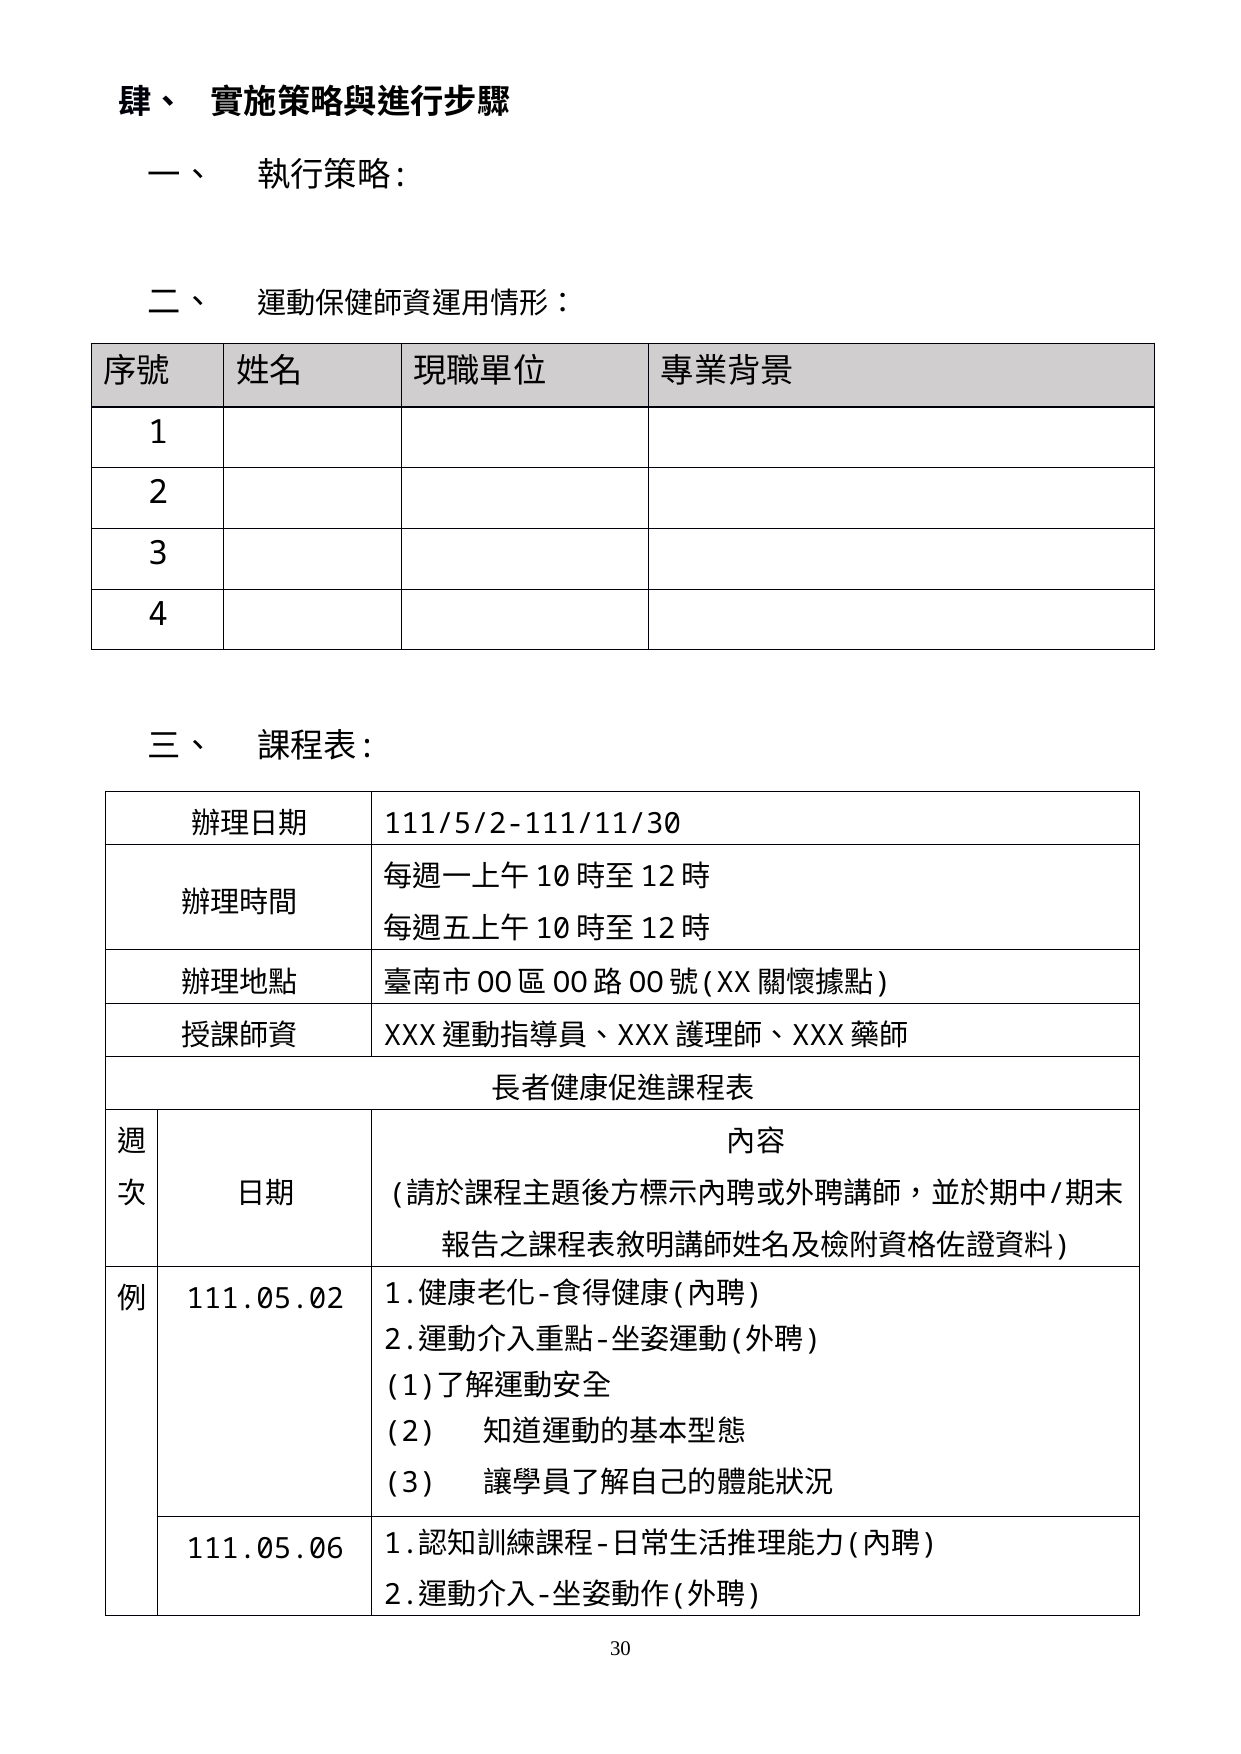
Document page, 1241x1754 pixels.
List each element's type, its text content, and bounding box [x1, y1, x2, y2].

table_header 辦理日期 [106, 792, 371, 844]
table_cell 辦理地點 [106, 950, 371, 1002]
table_cell 臺南市OO區OO路OO號(XX關懷據點) [372, 950, 1139, 1002]
table_cell 例 [106, 1267, 157, 1615]
table_cell [649, 529, 1154, 588]
table_header 111/5/2-111/11/30 [372, 792, 1139, 844]
table_cell [402, 468, 648, 528]
table_cell [224, 529, 401, 588]
table_cell [649, 468, 1154, 528]
table_cell [224, 408, 401, 467]
table_cell 111.05.02 [158, 1267, 371, 1516]
table_cell 授課師資 [106, 1004, 371, 1056]
table_cell XXX運動指導員、XXX護理師、XXX藥師 [372, 1004, 1139, 1056]
list 課程表: [148, 718, 1122, 767]
table_cell 週次 [106, 1110, 157, 1266]
table_cell 1.健康老化-食得健康(內聘) 2.運動介入重點-坐姿運動(外聘) (1)了解運動安全 (2) 知道運動的基本型態 (3) 讓學員了解自己的體能狀況 [372, 1267, 1139, 1516]
table_cell [402, 590, 648, 649]
table_cell [224, 590, 401, 649]
table_cell 2 [92, 468, 223, 528]
table_cell [402, 529, 648, 588]
list 運動保健師資運用情形： [148, 279, 1122, 322]
table_cell 4 [92, 590, 223, 649]
table_header 序號 [92, 344, 223, 406]
table_cell [402, 408, 648, 467]
table_cell 長者健康促進課程表 [106, 1057, 1139, 1109]
table_cell 111.05.06 [158, 1517, 371, 1615]
list 執行策略: [148, 147, 1122, 196]
table_cell [649, 408, 1154, 467]
table_cell [224, 468, 401, 528]
table_header 姓名 [224, 344, 401, 406]
table_cell 內容 (請於課程主題後方標示內聘或外聘講師，並於期中/期末報告之課程表敘明講師姓名及檢附資格佐證資料) [372, 1110, 1139, 1266]
list 實施策略與進行步驟 [118, 75, 1122, 123]
table_cell 辦理時間 [106, 845, 371, 949]
table_cell 日期 [158, 1110, 371, 1266]
table_cell 1.認知訓練課程-日常生活推理能力(內聘) 2.運動介入-坐姿動作(外聘) [372, 1517, 1139, 1615]
table_cell [649, 590, 1154, 649]
table_header 現職單位 [402, 344, 648, 406]
table_cell 3 [92, 529, 223, 588]
table_header 專業背景 [649, 344, 1154, 406]
table_cell 每週一上午10時至12時 每週五上午10時至12時 [372, 845, 1139, 949]
table_cell 1 [92, 408, 223, 467]
